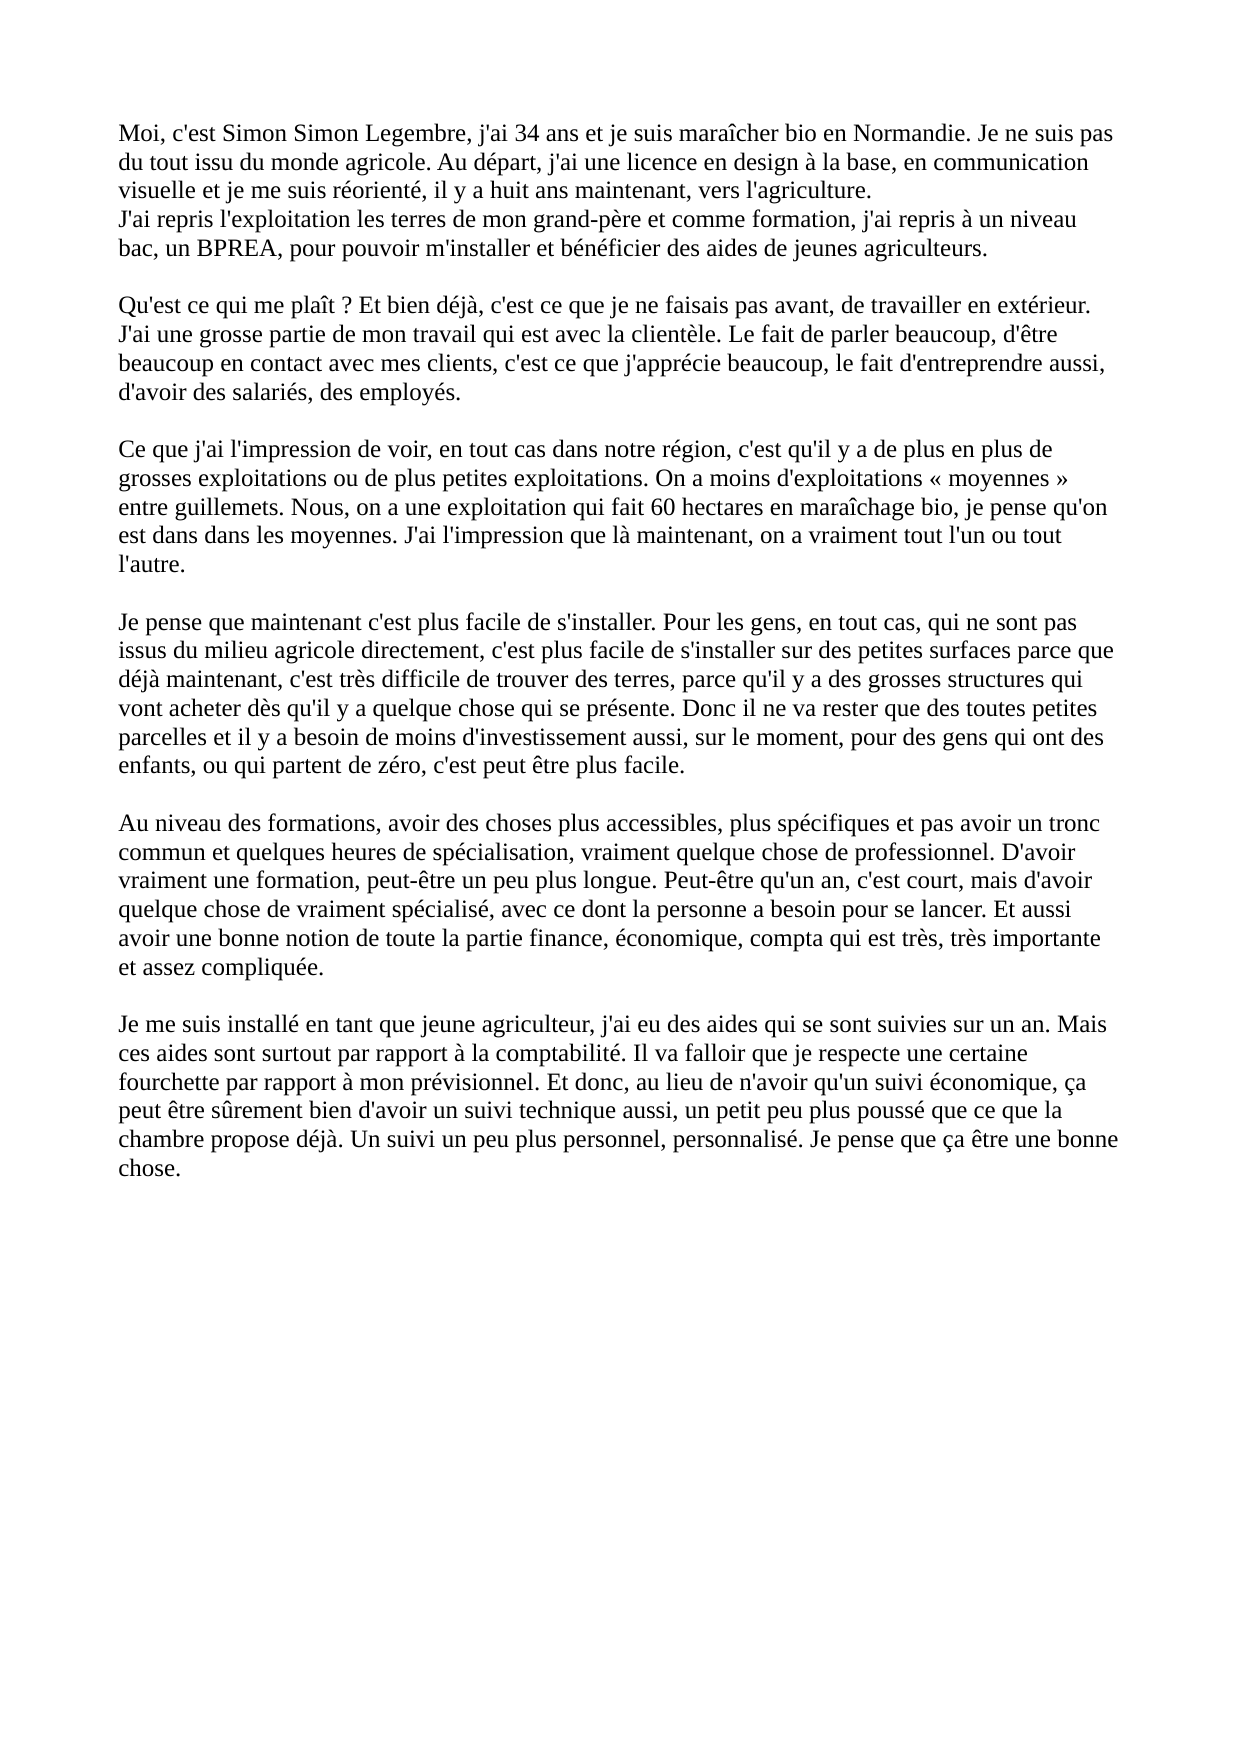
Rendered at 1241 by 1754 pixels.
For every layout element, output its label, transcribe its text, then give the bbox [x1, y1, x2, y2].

text Ce que j'ai l'impression de voir, en tout cas dans notre région, c'est qu'il y a de plus en plus de grosses exploitations ou de plus petites exploitations. On a moins d'exploitations « moyennes » entre guillemets. Nous, on a une exploitation qui fait 60 hectares en maraîchage bio, je pense qu'on est dans dans les moyennes. J'ai l'impression que là maintenant, on a vraiment tout l'un ou tout l'autre. [118, 434, 1122, 578]
text Je pense que maintenant c'est plus facile de s'installer. Pour les gens, en tout cas, qui ne sont pas issus du milieu agricole directement, c'est plus facile de s'installer sur des petites surfaces parce que déjà maintenant, c'est très difficile de trouver des terres, parce qu'il y a des grosses structures qui vont acheter dès qu'il y a quelque chose qui se présente. Donc il ne va rester que des toutes petites parcelles et il y a besoin de moins d'investissement aussi, sur le moment, pour des gens qui ont des enfants, ou qui partent de zéro, c'est peut être plus facile. [118, 607, 1122, 779]
text Qu'est ce qui me plaît ? Et bien déjà, c'est ce que je ne faisais pas avant, de travailler en extérieur. J'ai une grosse partie de mon travail qui est avec la clientèle. Le fait de parler beaucoup, d'être beaucoup en contact avec mes clients, c'est ce que j'apprécie beaucoup, le fait d'entreprendre aussi, d'avoir des salariés, des employés. [118, 291, 1122, 406]
text Moi, c'est Simon Simon Legembre, j'ai 34 ans et je suis maraîcher bio en Normandie. Je ne suis pas du tout issu du monde agricole. Au départ, j'ai une licence en design à la base, en communication visuelle et je me suis réorienté, il y a huit ans maintenant, vers l'agriculture. [118, 118, 1122, 204]
text Au niveau des formations, avoir des choses plus accessibles, plus spécifiques et pas avoir un tronc commun et quelques heures de spécialisation, vraiment quelque chose de professionnel. D'avoir vraiment une formation, peut-être un peu plus longue. Peut-être qu'un an, c'est court, mais d'avoir quelque chose de vraiment spécialisé, avec ce dont la personne a besoin pour se lancer. Et aussi avoir une bonne notion de toute la partie finance, économique, compta qui est très, très importante et assez compliquée. [118, 808, 1122, 981]
text J'ai repris l'exploitation les terres de mon grand-père et comme formation, j'ai repris à un niveau bac, un BPREA, pour pouvoir m'installer et bénéficier des aides de jeunes agriculteurs. [118, 204, 1122, 262]
text Je me suis installé en tant que jeune agriculteur, j'ai eu des aides qui se sont suivies sur un an. Mais ces aides sont surtout par rapport à la comptabilité. Il va falloir que je respecte une certaine fourchette par rapport à mon prévisionnel. Et donc, au lieu de n'avoir qu'un suivi économique, ça peut être sûrement bien d'avoir un suivi technique aussi, un petit peu plus poussé que ce que la chambre propose déjà. Un suivi un peu plus personnel, personnalisé. Je pense que ça être une bonne chose. [118, 1009, 1122, 1182]
